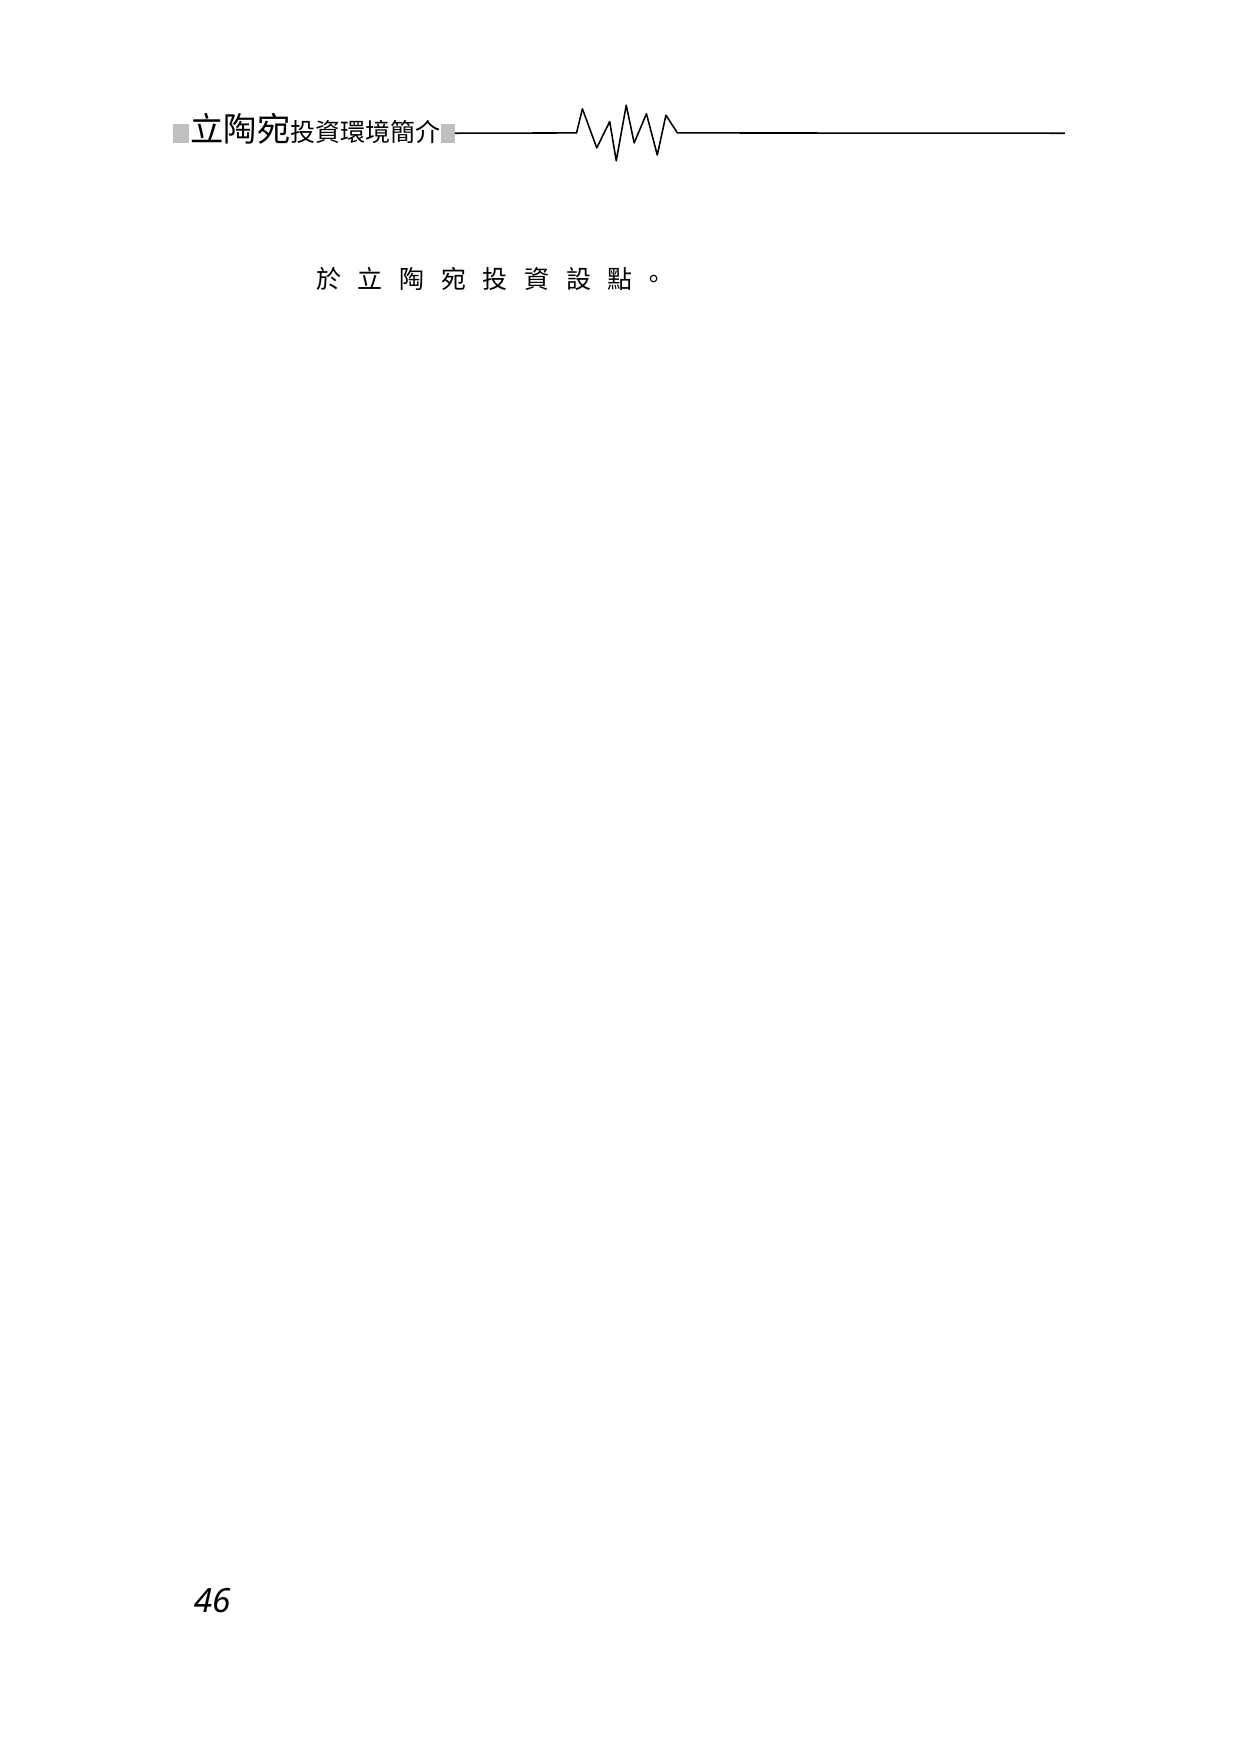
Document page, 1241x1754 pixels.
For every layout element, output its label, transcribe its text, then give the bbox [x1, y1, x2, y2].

text 於立陶宛投資設點。 [281, 236, 1058, 299]
